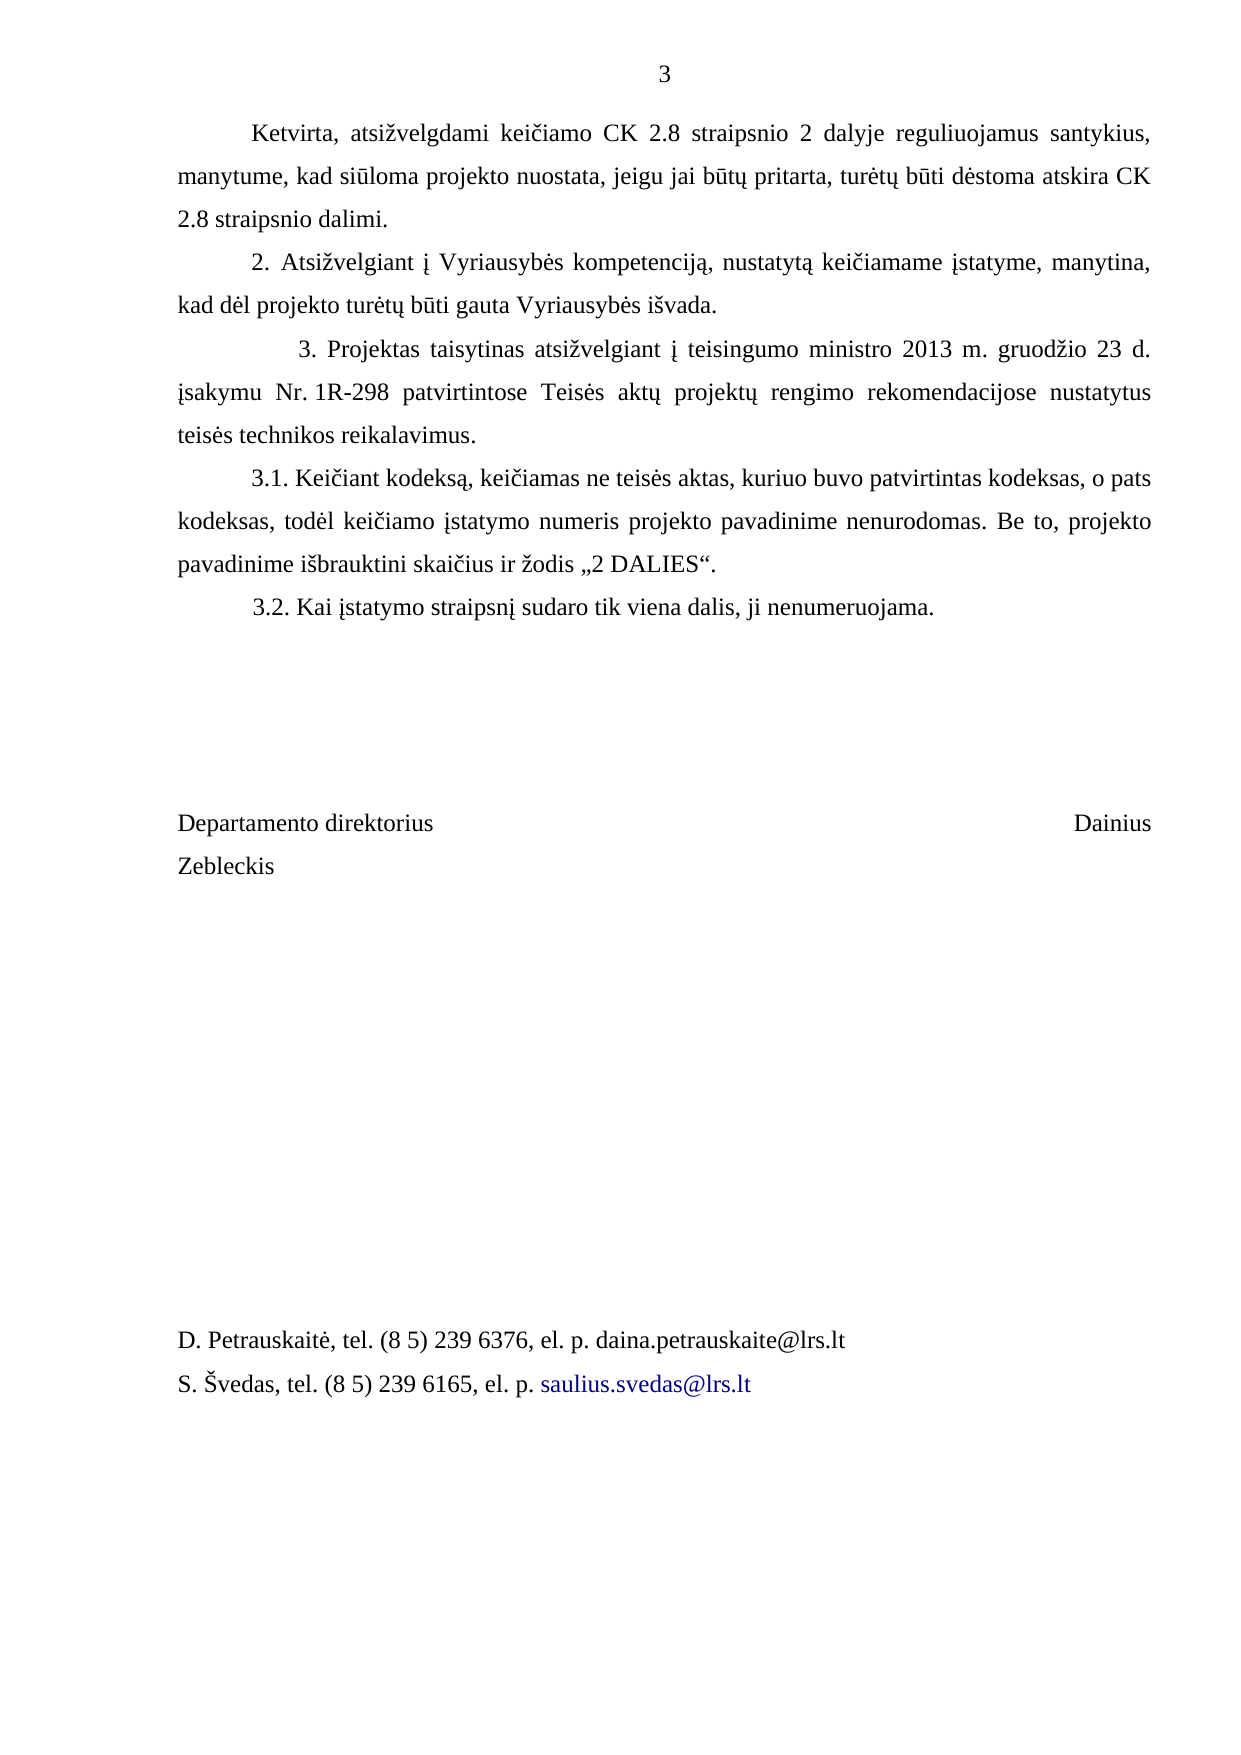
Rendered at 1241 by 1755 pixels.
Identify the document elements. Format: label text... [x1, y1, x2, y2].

list 3.1. Keičiant kodeksą, keičiamas ne teisės aktas, kuriuo buvo patvirtintas kodeksas, o pats kodeksas, todėl keičiamo įstatymo numeris projekto pavadinime nenurodomas. Be to, projekto pavadinime išbrauktini skaičius ir žodis „2 DALIES“. [177, 463, 1152, 578]
list Ketvirta, atsižvelgdami keičiamo CK 2.8 straipsnio 2 dalyje reguliuojamus santykius, manytume, kad siūloma projekto nuostata, jeigu jai būtų pritarta, turėtų būti dėstoma atskira CK 2.8 straipsnio dalimi. [177, 118, 1152, 233]
text D. Petrauskaitė, tel. (8 5) 239 6376, el. p. daina.petrauskaite@lrs.lt [177, 1326, 1152, 1354]
list 3. Projektas taisytinas atsižvelgiant į teisingumo ministro 2013 m. gruodžio 23 d. įsakymu Nr. 1R-298 patvirtintose Teisės aktų projektų rengimo rekomendacijose nustatytus teisės technikos reikalavimus. [177, 334, 1152, 449]
text Departamento direktorius Dainius Zebleckis [177, 808, 1152, 880]
list 3.2. Kai įstatymo straipsnį sudaro tik viena dalis, ji nenumeruojama. [177, 592, 1152, 621]
text S. Švedas, tel. (8 5) 239 6165, el. p. saulius.svedas@lrs.lt [177, 1369, 1152, 1397]
list Atsižvelgiant į Vyriausybės kompetenciją, nustatytą keičiamame įstatyme, manytina, kad dėl projekto turėtų būti gauta Vyriausybės išvada. [177, 247, 1152, 319]
